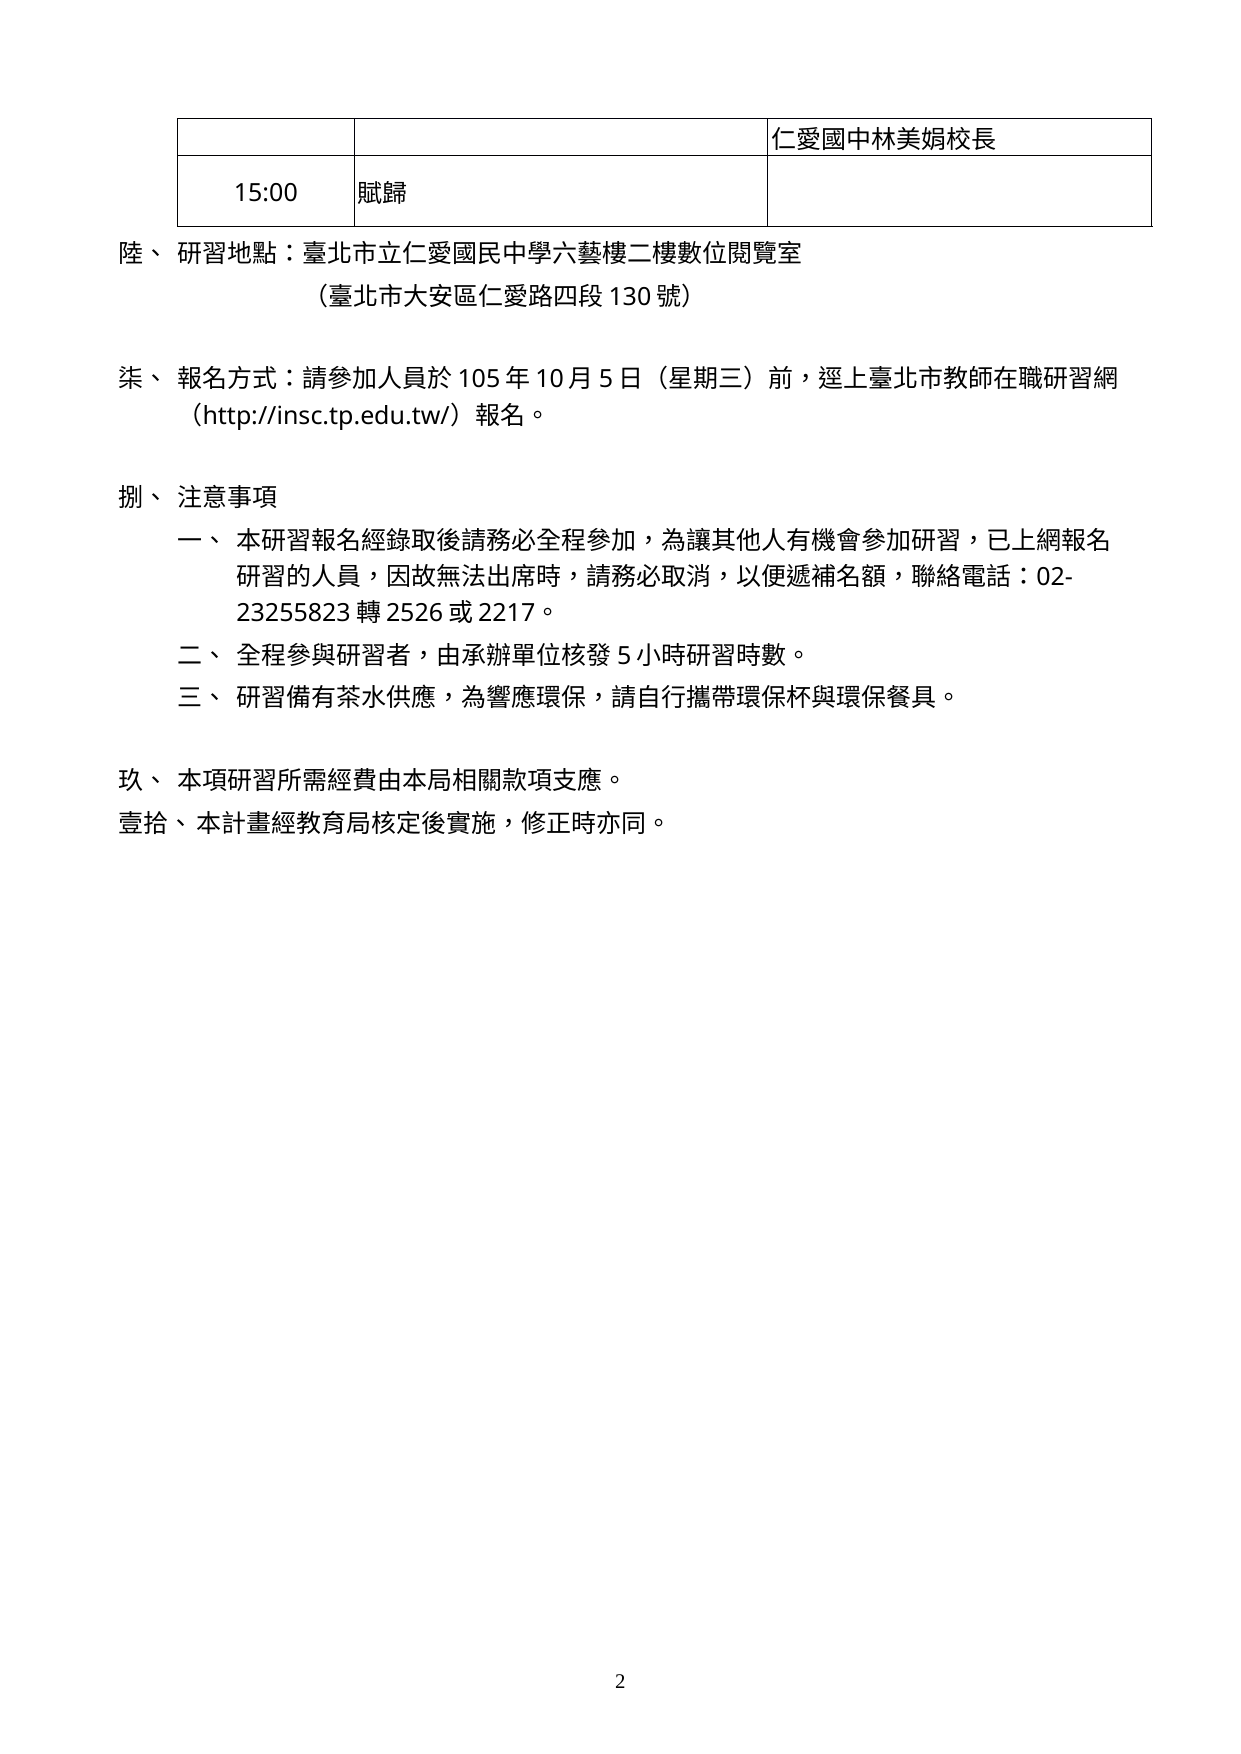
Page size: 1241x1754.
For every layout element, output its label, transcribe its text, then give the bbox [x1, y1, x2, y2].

list 注意事項 [118, 478, 1122, 514]
table_cell 賦歸 [355, 156, 767, 226]
table_cell [355, 119, 767, 155]
list 本計畫經教育局核定後實施，修正時亦同。 [118, 803, 1122, 839]
table_cell [768, 156, 1151, 226]
list 全程參與研習者，由承辦單位核發 5小時研習時數。 [177, 635, 1122, 672]
list 研習備有茶水供應，為響應環保，請自行攜帶環保杯與環保餐具。 [177, 678, 1122, 714]
list 報名方式：請參加人員於105年10月5日（星期三）前，逕上臺北市教師在職研習網（http://insc.tp.edu.tw/）報名。 [118, 359, 1122, 431]
table_cell [178, 119, 354, 155]
list 本研習報名經錄取後請務必全程參加，為讓其他人有機會參加研習，已上網報名研習的人員，因故無法出席時，請務必取消，以便遞補名額，聯絡電話：02-23255823轉2526或2217。 [177, 520, 1122, 629]
list 本項研習所需經費由本局相關款項支應。 [118, 761, 1122, 797]
list 研習地點：臺北市立仁愛國民中學六藝樓二樓數位閱覽室 [118, 233, 1122, 270]
text （臺北市大安區仁愛路四段130號） [303, 276, 1122, 312]
table_cell 仁愛國中林美娟校長 [768, 119, 1151, 155]
table_cell 15:00 [178, 156, 354, 226]
